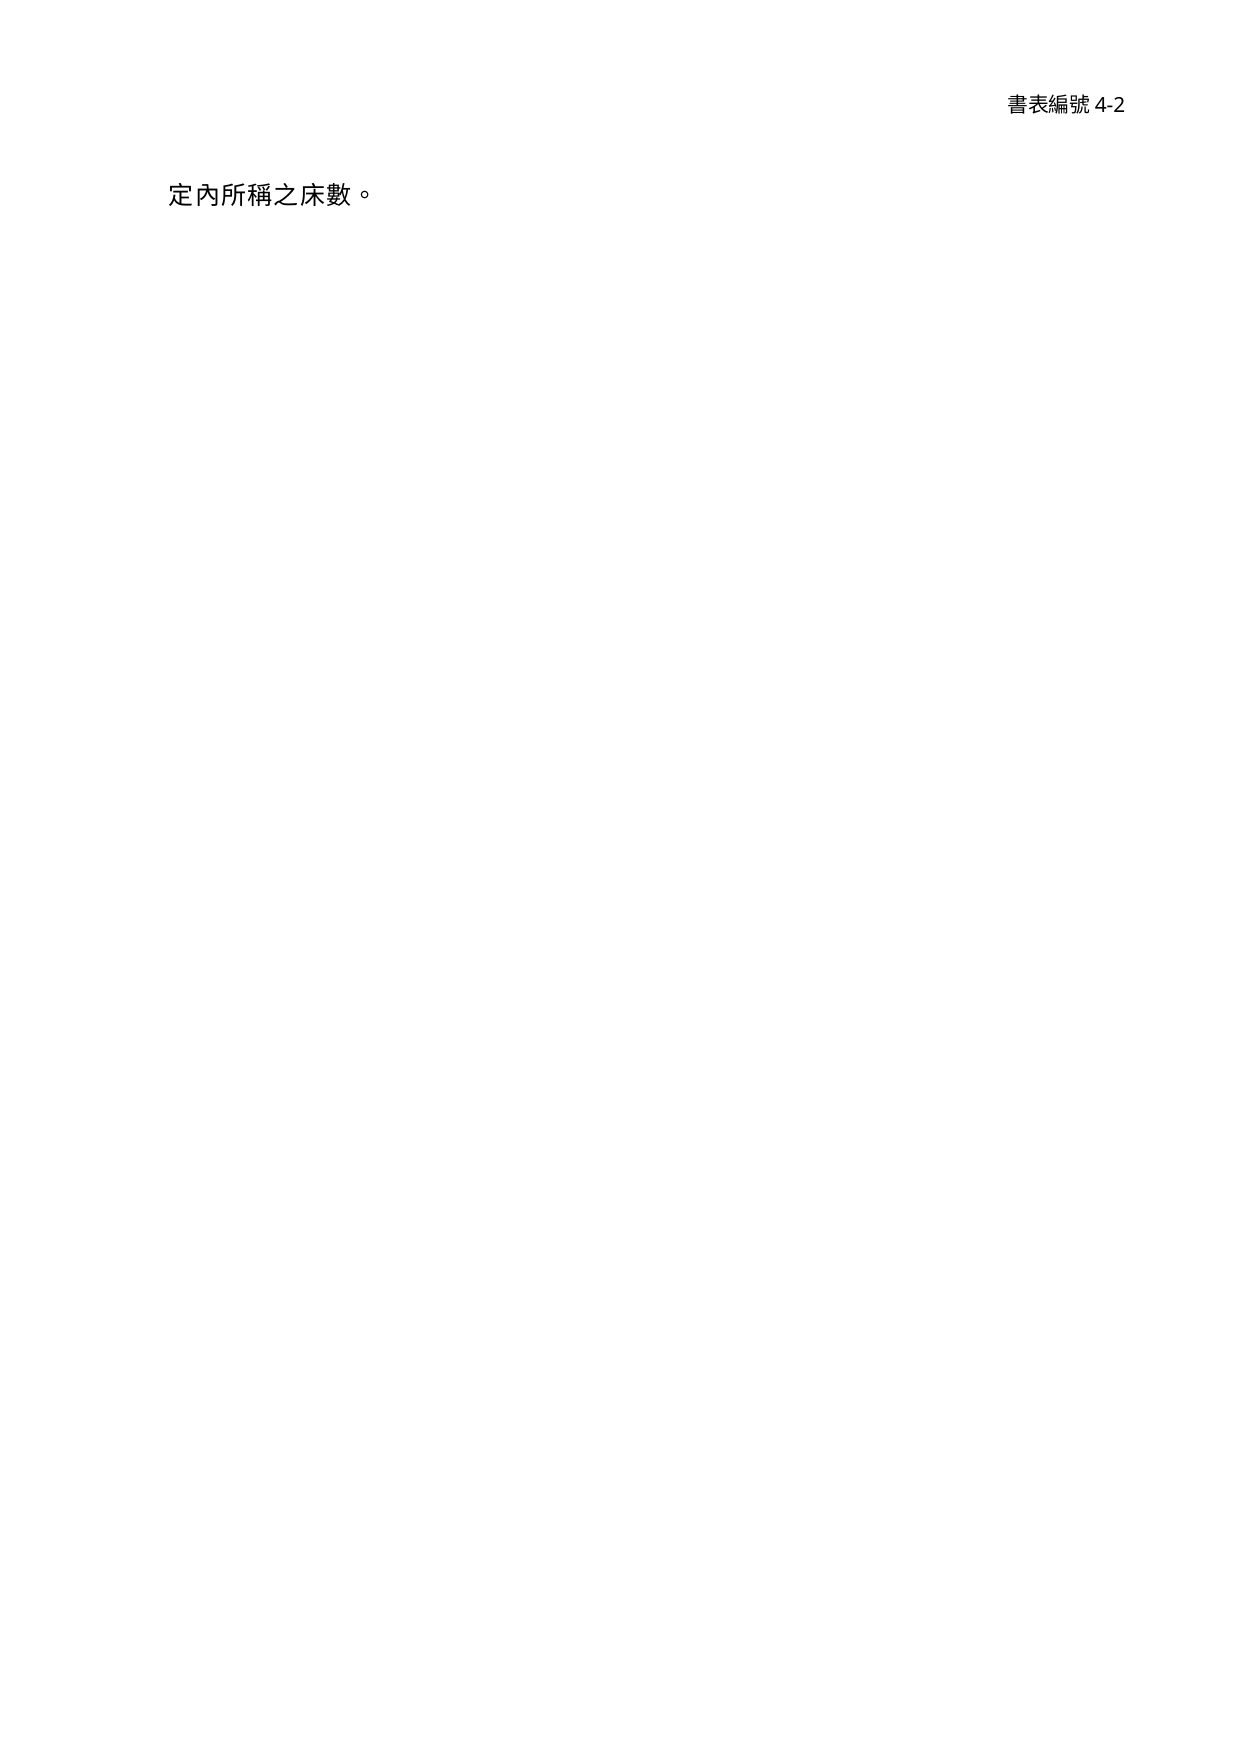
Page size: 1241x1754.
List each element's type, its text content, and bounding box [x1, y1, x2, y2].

list 定內所稱之床數。 [131, 164, 1125, 214]
